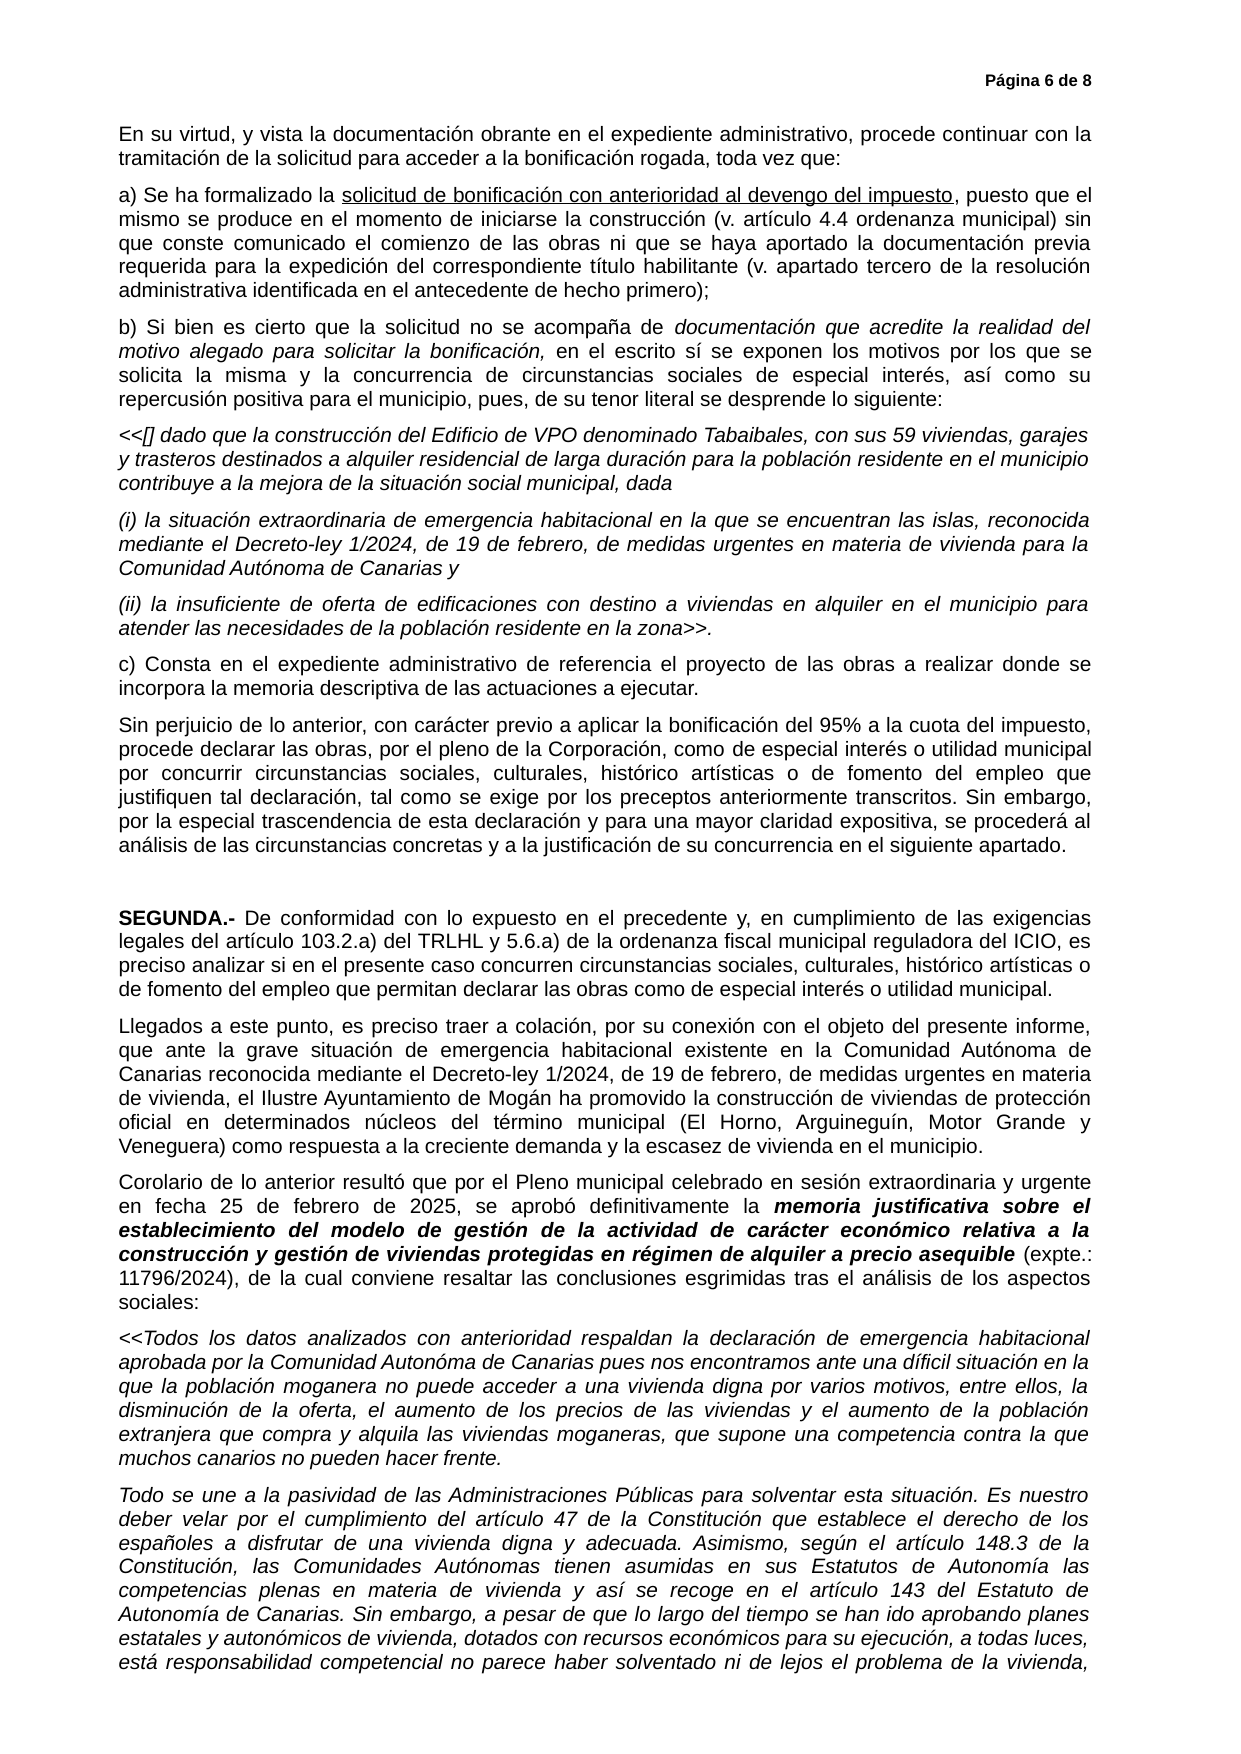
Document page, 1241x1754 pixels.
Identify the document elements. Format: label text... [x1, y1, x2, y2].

text (ii) la insuficiente de oferta de edificaciones con destino a viviendas en alquiler en el municipio para atender las necesidades de la población residente en la zona>>. [118, 592, 1092, 640]
text b) Si bien es cierto que la solicitud no se acompaña de documentación que acredite la realidad del motivo alegado para solicitar la bonificación, en el escrito sí se exponen los motivos por los que se solicita la misma y la concurrencia de circunstancias sociales de especial interés, así como su repercusión positiva para el municipio, pues, de su tenor literal se desprende lo siguiente: [118, 315, 1092, 411]
text Corolario de lo anterior resultó que por el Pleno municipal celebrado en sesión extraordinaria y urgente en fecha 25 de febrero de 2025, se aprobó definitivamente la memoria justificativa sobre el establecimiento del modelo de gestión de la actividad de carácter económico relativa a la construcción y gestión de viviendas protegidas en régimen de alquiler a precio asequible (expte.: 11796/2024), de la cual conviene resaltar las conclusiones esgrimidas tras el análisis de los aspectos sociales: [118, 1170, 1092, 1314]
text a) Se ha formalizado la solicitud de bonificación con anterioridad al devengo del impuesto, puesto que el mismo se produce en el momento de iniciarse la construcción (v. artículo 4.4 ordenanza municipal) sin que conste comunicado el comienzo de las obras ni que se haya aportado la documentación previa requerida para la expedición del correspondiente título habilitante (v. apartado tercero de la resolución administrativa identificada en el antecedente de hecho primero); [118, 182, 1092, 302]
text (i) la situación extraordinaria de emergencia habitacional en la que se encuentran las islas, reconocida mediante el Decreto-ley 1/2024, de 19 de febrero, de medidas urgentes en materia de vivienda para la Comunidad Autónoma de Canarias y [118, 507, 1092, 579]
text <<[] dado que la construcción del Edificio de VPO denominado Tabaibales, con sus 59 viviendas, garajes y trasteros destinados a alquiler residencial de larga duración para la población residente en el municipio contribuye a la mejora de la situación social municipal, dada [118, 423, 1092, 495]
text Sin perjuicio de lo anterior, con carácter previo a aplicar la bonificación del 95% a la cuota del impuesto, procede declarar las obras, por el pleno de la Corporación, como de especial interés o utilidad municipal por concurrir circunstancias sociales, culturales, histórico artísticas o de fomento del empleo que justifiquen tal declaración, tal como se exige por los preceptos anteriormente transcritos. Sin embargo, por la especial trascendencia de esta declaración y para una mayor claridad expositiva, se procederá al análisis de las circunstancias concretas y a la justificación de su concurrencia en el siguiente apartado. [118, 713, 1092, 856]
text En su virtud, y vista la documentación obrante en el expediente administrativo, procede continuar con la tramitación de la solicitud para acceder a la bonificación rogada, toda vez que: [118, 122, 1092, 170]
text Todo se une a la pasividad de las Administraciones Públicas para solventar esta situación. Es nuestro deber velar por el cumplimiento del artículo 47 de la Constitución que establece el derecho de los españoles a disfrutar de una vivienda digna y adecuada. Asimismo, según el artículo 148.3 de la Constitución, las Comunidades Autónomas tienen asumidas en sus Estatutos de Autonomía las competencias plenas en materia de vivienda y así se recoge en el artículo 143 del Estatuto de Autonomía de Canarias. Sin embargo, a pesar de que lo largo del tiempo se han ido aprobando planes estatales y autonómicos de vivienda, dotados con recursos económicos para su ejecución, a todas luces, está responsabilidad competencial no parece haber solventado ni de lejos el problema de la vivienda, [118, 1482, 1092, 1674]
text <<Todos los datos analizados con anterioridad respaldan la declaración de emergencia habitacional aprobada por la Comunidad Autonóma de Canarias pues nos encontramos ante una díficil situación en la que la población moganera no puede acceder a una vivienda digna por varios motivos, entre ellos, la disminución de la oferta, el aumento de los precios de las viviendas y el aumento de la población extranjera que compra y alquila las viviendas moganeras, que supone una competencia contra la que muchos canarios no pueden hacer frente. [118, 1326, 1092, 1470]
text c) Consta en el expediente administrativo de referencia el proyecto de las obras a realizar donde se incorpora la memoria descriptiva de las actuaciones a ejecutar. [118, 652, 1092, 700]
text Llegados a este punto, es preciso traer a colación, por su conexión con el objeto del presente informe, que ante la grave situación de emergencia habitacional existente en la Comunidad Autónoma de Canarias reconocida mediante el Decreto-ley 1/2024, de 19 de febrero, de medidas urgentes en materia de vivienda, el Ilustre Ayuntamiento de Mogán ha promovido la construcción de viviendas de protección oficial en determinados núcleos del término municipal (El Horno, Arguineguín, Motor Grande y Veneguera) como respuesta a la creciente demanda y la escasez de vivienda en el municipio. [118, 1014, 1092, 1157]
text SEGUNDA.- De conformidad con lo expuesto en el precedente y, en cumplimiento de las exigencias legales del artículo 103.2.a) del TRLHL y 5.6.a) de la ordenanza fiscal municipal reguladora del ICIO, es preciso analizar si en el presente caso concurren circunstancias sociales, culturales, histórico artísticas o de fomento del empleo que permitan declarar las obras como de especial interés o utilidad municipal. [118, 905, 1092, 1001]
